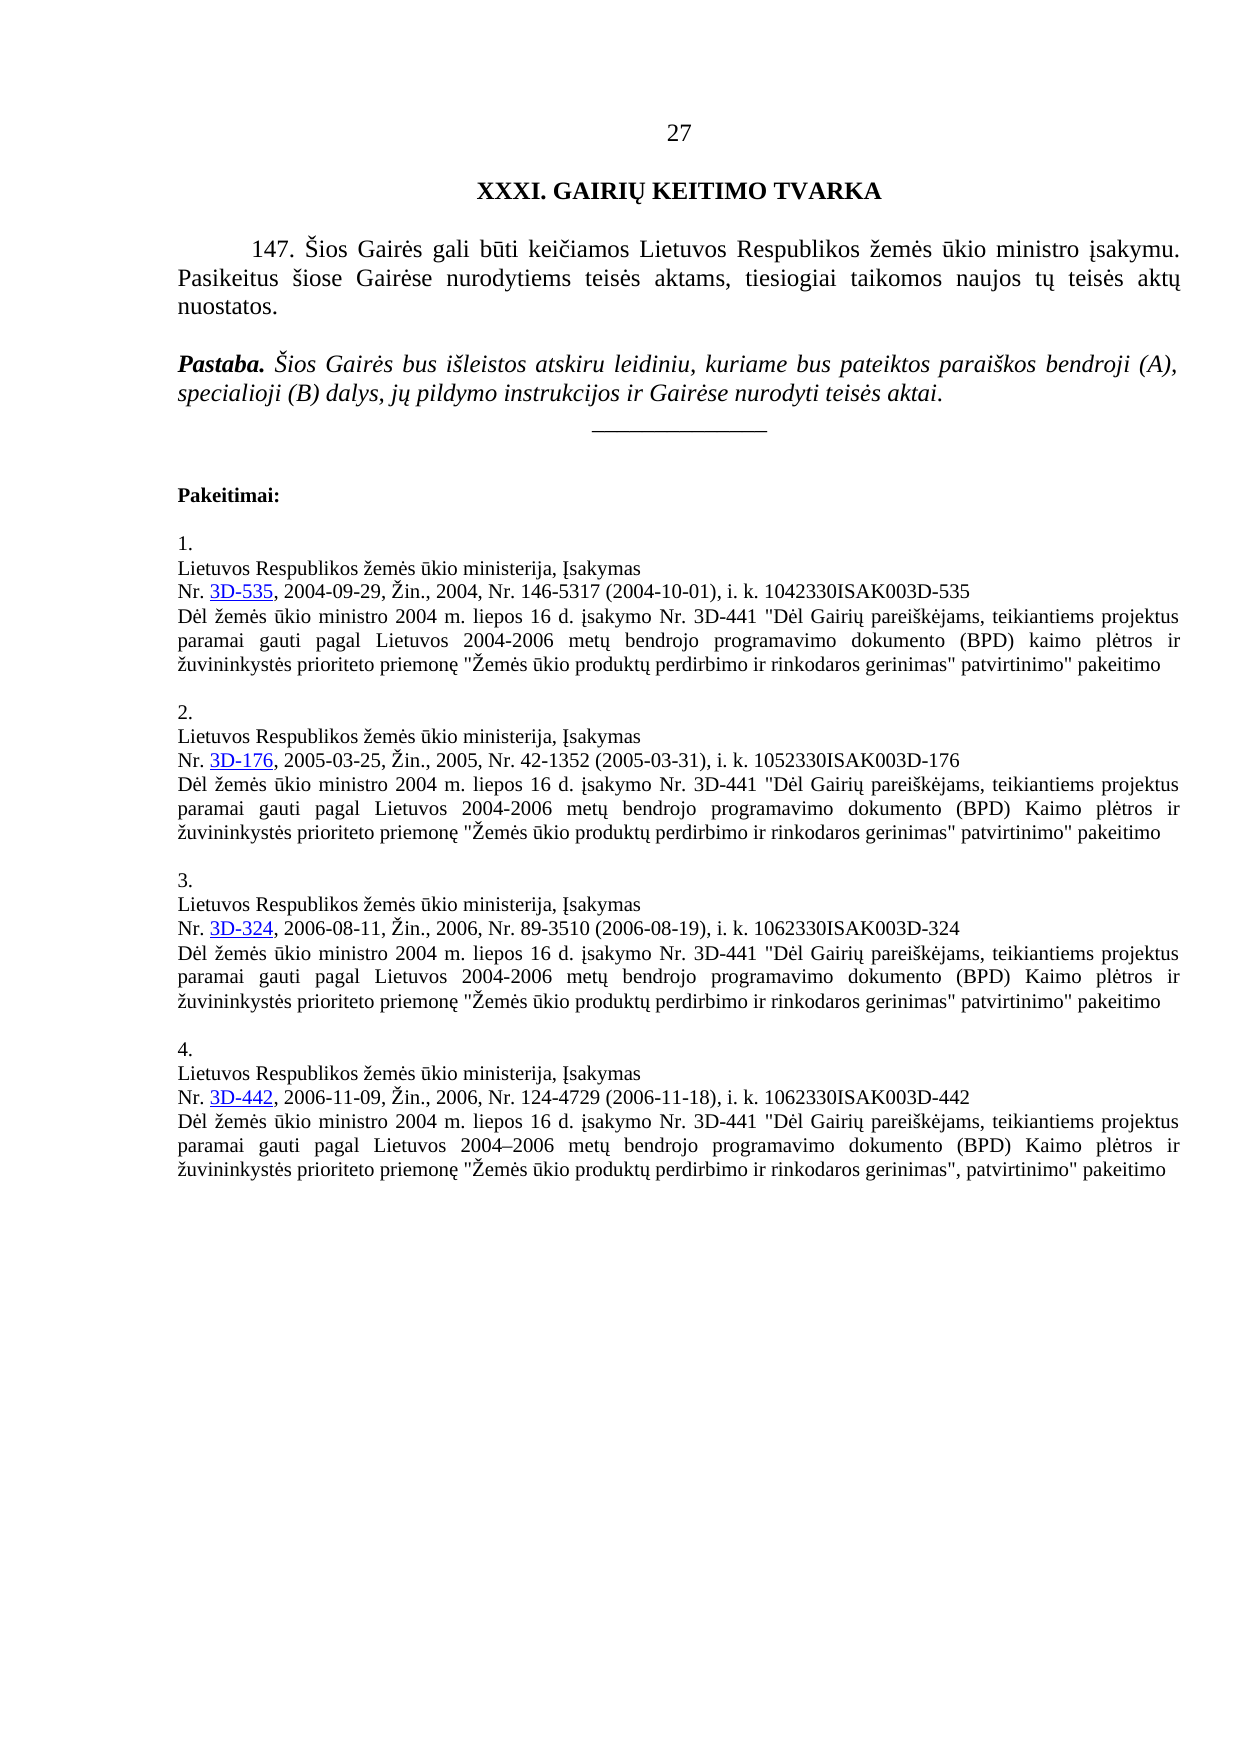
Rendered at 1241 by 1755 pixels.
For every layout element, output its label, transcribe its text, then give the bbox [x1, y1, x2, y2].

text 2. [177, 700, 1181, 724]
text Pakeitimai: [177, 483, 1181, 507]
text Dėl žemės ūkio ministro 2004 m. liepos 16 d. įsakymo Nr. 3D-441 "Dėl Gairių pareiškėjams, teikiantiems projektus paramai gauti pagal Lietuvos 2004-2006 metų bendrojo programavimo dokumento (BPD) kaimo plėtros ir žuvininkystės prioriteto priemonę "Žemės ūkio produktų perdirbimo ir rinkodaros gerinimas" patvirtinimo" pakeitimo [177, 603, 1181, 676]
text Dėl žemės ūkio ministro 2004 m. liepos 16 d. įsakymo Nr. 3D-441 "Dėl Gairių pareiškėjams, teikiantiems projektus paramai gauti pagal Lietuvos 2004–2006 metų bendrojo programavimo dokumento (BPD) Kaimo plėtros ir žuvininkystės prioriteto priemonę "Žemės ūkio produktų perdirbimo ir rinkodaros gerinimas", patvirtinimo" pakeitimo [177, 1109, 1181, 1181]
text Dėl žemės ūkio ministro 2004 m. liepos 16 d. įsakymo Nr. 3D-441 "Dėl Gairių pareiškėjams, teikiantiems projektus paramai gauti pagal Lietuvos 2004-2006 metų bendrojo programavimo dokumento (BPD) Kaimo plėtros ir žuvininkystės prioriteto priemonę "Žemės ūkio produktų perdirbimo ir rinkodaros gerinimas" patvirtinimo" pakeitimo [177, 772, 1181, 844]
text Nr. 3D-176, 2005-03-25, Žin., 2005, Nr. 42-1352 (2005-03-31), i. k. 1052330ISAK003D-176 [177, 748, 1181, 772]
text 147. Šios Gairės gali būti keičiamos Lietuvos Respublikos žemės ūkio ministro įsakymu. Pasikeitus šiose Gairėse nurodytiems teisės aktams, tiesiogiai taikomos naujos tų teisės aktų nuostatos. [177, 234, 1181, 320]
text Lietuvos Respublikos žemės ūkio ministerija, Įsakymas [177, 1061, 1181, 1085]
text Nr. 3D-535, 2004-09-29, Žin., 2004, Nr. 146-5317 (2004-10-01), i. k. 1042330ISAK003D-535 [177, 579, 1181, 603]
text XXXI. GAIRIŲ KEITIMO TVARKA [177, 176, 1181, 205]
text 1. [177, 531, 1181, 555]
text Pastaba. Šios Gairės bus išleistos atskiru leidiniu, kuriame bus pateiktos paraiškos bendroji (A), specialioji (B) dalys, jų pildymo instrukcijos ir Gairėse nurodyti teisės aktai. [177, 349, 1181, 406]
text Dėl žemės ūkio ministro 2004 m. liepos 16 d. įsakymo Nr. 3D-441 "Dėl Gairių pareiškėjams, teikiantiems projektus paramai gauti pagal Lietuvos 2004-2006 metų bendrojo programavimo dokumento (BPD) Kaimo plėtros ir žuvininkystės prioriteto priemonę "Žemės ūkio produktų perdirbimo ir rinkodaros gerinimas" patvirtinimo" pakeitimo [177, 940, 1181, 1013]
text Lietuvos Respublikos žemės ūkio ministerija, Įsakymas [177, 892, 1181, 916]
text ______________ [177, 406, 1181, 435]
text Nr. 3D-442, 2006-11-09, Žin., 2006, Nr. 124-4729 (2006-11-18), i. k. 1062330ISAK003D-442 [177, 1085, 1181, 1109]
text Nr. 3D-324, 2006-08-11, Žin., 2006, Nr. 89-3510 (2006-08-19), i. k. 1062330ISAK003D-324 [177, 916, 1181, 940]
text 4. [177, 1037, 1181, 1061]
text 3. [177, 868, 1181, 892]
text Lietuvos Respublikos žemės ūkio ministerija, Įsakymas [177, 724, 1181, 748]
text Lietuvos Respublikos žemės ūkio ministerija, Įsakymas [177, 555, 1181, 579]
